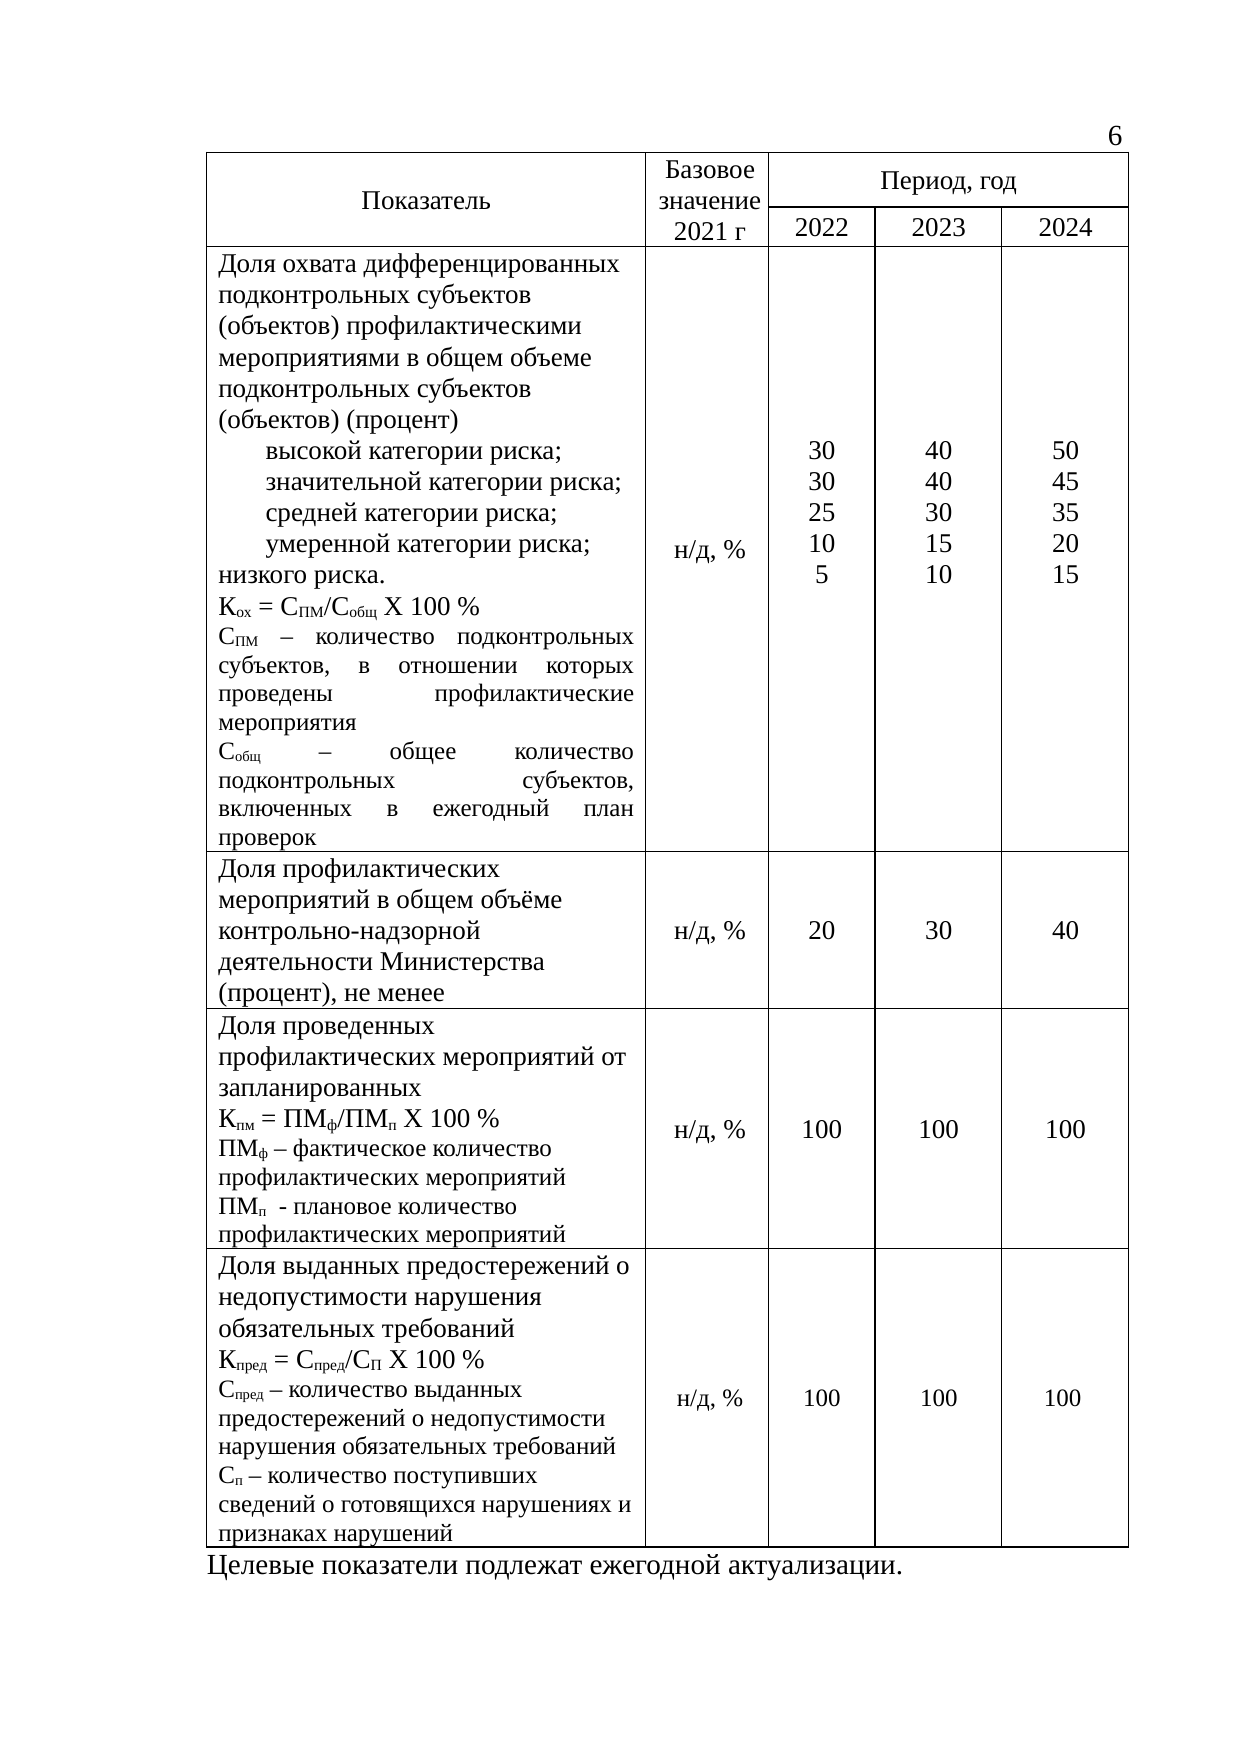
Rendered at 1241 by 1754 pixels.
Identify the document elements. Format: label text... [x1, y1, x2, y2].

table_cell 100 [769, 1009, 874, 1248]
table_cell н/д, % [646, 1009, 768, 1248]
table_cell 30 [876, 852, 1001, 1008]
table_cell 100 [1002, 1249, 1128, 1546]
table_header Базовое значение 2021 г [646, 153, 768, 246]
table_cell 100 [1002, 1009, 1128, 1248]
table_header Период, год [769, 153, 1128, 206]
table_cell 100 [769, 1249, 874, 1546]
table_cell Доля профилактических мероприятий в общем объёме контрольно-надзорной деятельности Министерства (процент), не менее [207, 852, 645, 1008]
table_cell н/д, % [646, 247, 768, 851]
table_cell 2022 [769, 208, 874, 246]
text Целевые показатели подлежат ежегодной актуализации. [207, 1548, 1122, 1581]
table_cell 30 30 25 10 5 [769, 247, 874, 851]
table_cell 2024 [1002, 208, 1128, 246]
table_cell Доля проведенных профилактических мероприятий от запланированных Кпм = ПМф/ПМп Х 100 % ПМф – фактическое количество профилактических мероприятий ПМп - плановое количество профилактических мероприятий [207, 1009, 645, 1248]
table_cell 100 [876, 1249, 1001, 1546]
table_header Показатель [207, 153, 645, 246]
table_cell 100 [876, 1009, 1001, 1248]
table_cell Доля охвата дифференцированных подконтрольных субъектов (объектов) профилактическими мероприятиями в общем объеме подконтрольных субъектов (объектов) (процент) высокой категории риска; значительной категории риска; средней категории риска; умеренной категории риска; низкого риска. Кох = СПМ/Собщ Х 100 % СПМ – количество подконтрольных субъектов, в отношении которых проведены профилактические мероприятия Собщ – общее количество подконтрольных субъектов, включенных в ежегодный план проверок [207, 247, 645, 851]
table_cell 2023 [876, 208, 1001, 246]
table_cell 20 [769, 852, 874, 1008]
table_cell Доля выданных предостережений о недопустимости нарушения обязательных требований Кпред = Спред/СП Х 100 % Спред – количество выданных предостережений о недопустимости нарушения обязательных требований Сп – количество поступивших сведений о готовящихся нарушениях и признаках нарушений [207, 1249, 645, 1546]
table_cell 50 45 35 20 15 10 [1002, 247, 1128, 851]
table_cell н/д, % [646, 852, 768, 1008]
table_cell 40 40 30 15 10 [876, 247, 1001, 851]
table_cell н/д, % [646, 1249, 768, 1546]
table_cell 40 [1002, 852, 1128, 1008]
